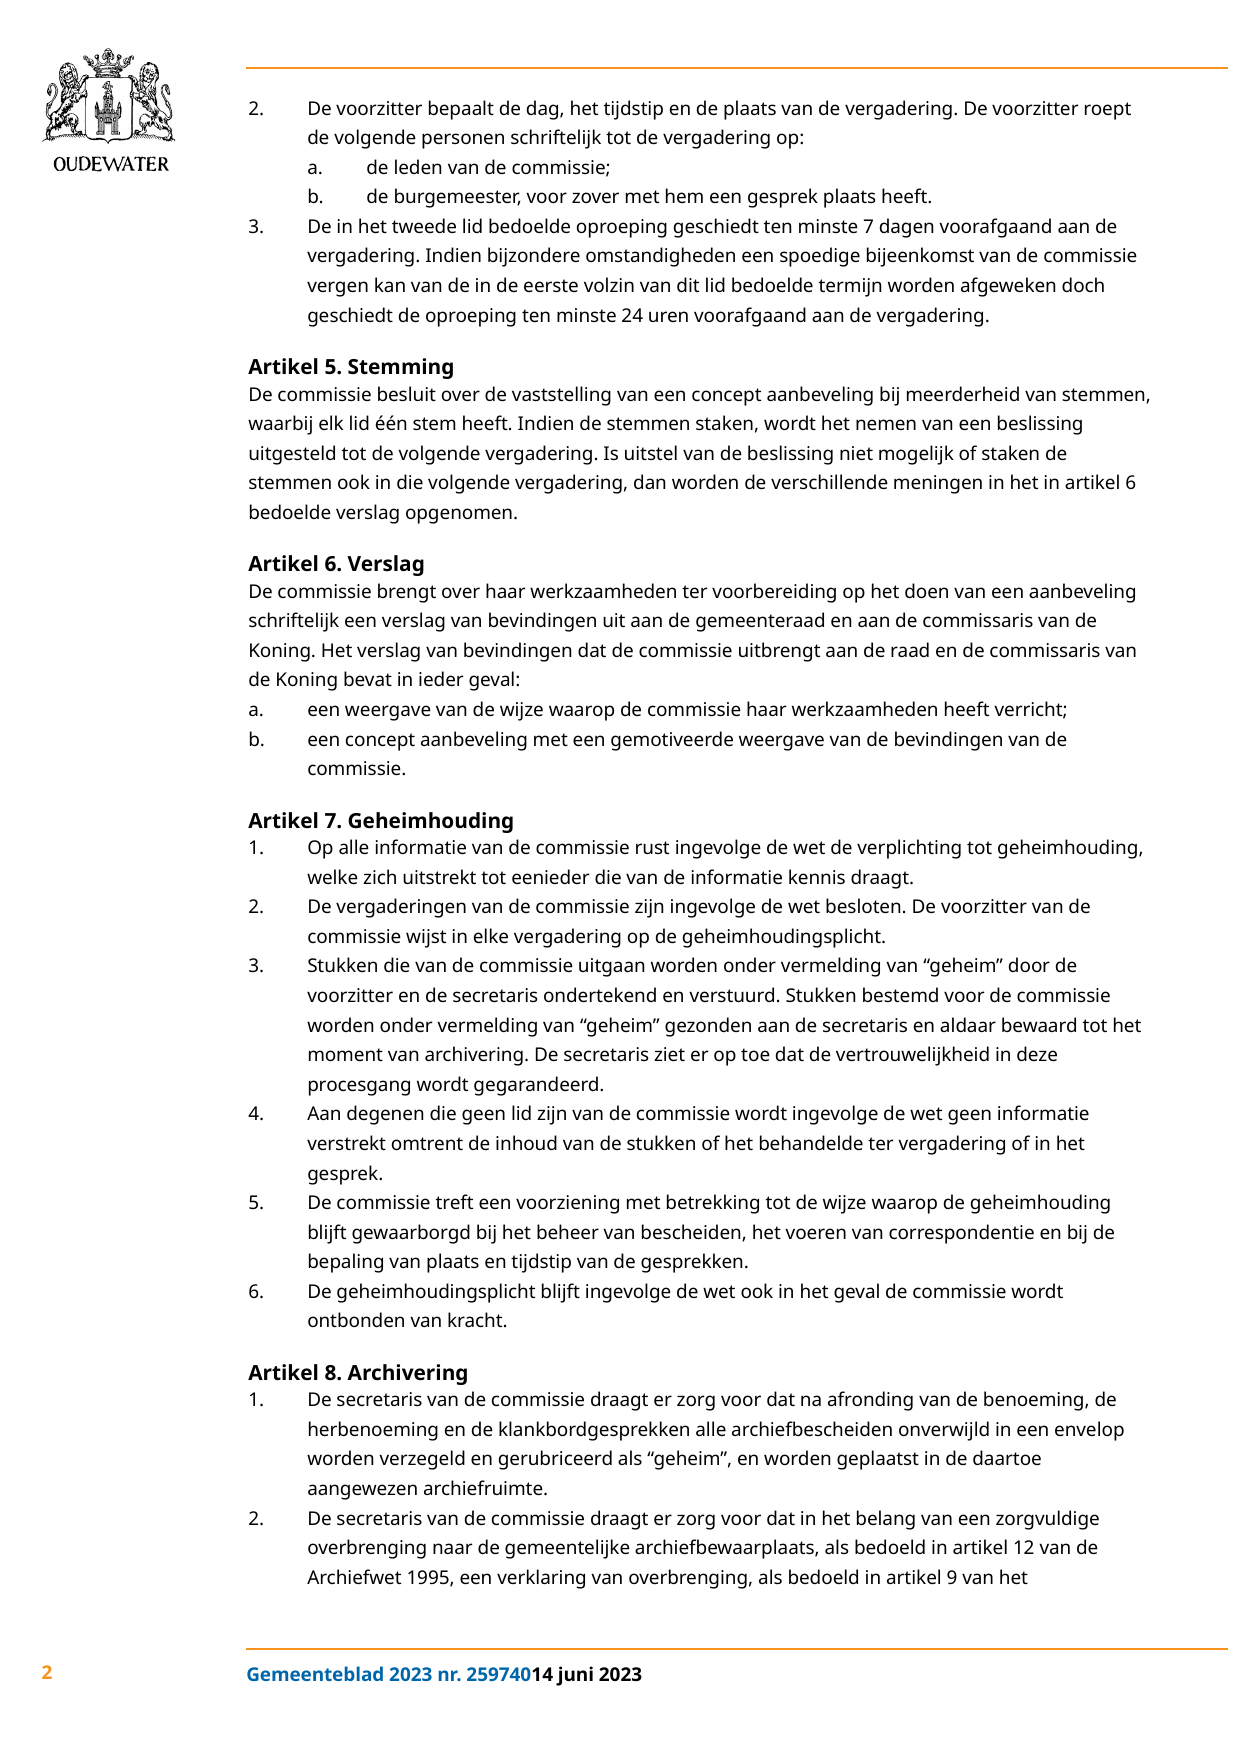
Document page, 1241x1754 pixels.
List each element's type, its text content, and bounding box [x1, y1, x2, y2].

list een concept aanbeveling met een gemotiveerde weergave van de bevindingen van de commissie. [248, 726, 1152, 781]
text Artikel 5. Stemming [248, 352, 1152, 381]
list De voorzitter bepaalt de dag, het tijdstip en de plaats van de vergadering. De voorzitter roept de volgende personen schriftelijk tot de vergadering op: [248, 95, 1152, 150]
list de burgemeester, voor zover met hem een gesprek plaats heeft. [307, 183, 1152, 209]
list De in het tweede lid bedoelde oproeping geschiedt ten minste 7 dagen voorafgaand aan de vergadering. Indien bijzondere omstandigheden een spoedige bijeenkomst van de commissie vergen kan van de in de eerste volzin van dit lid bedoelde termijn worden afgeweken doch geschiedt de oproeping ten minste 24 uren voorafgaand aan de vergadering. [248, 213, 1152, 328]
list de leden van de commissie; [307, 154, 1152, 180]
text De commissie besluit over de vaststelling van een concept aanbeveling bij meerderheid van stemmen, waarbij elk lid één stem heeft. Indien de stemmen staken, wordt het nemen van een beslissing uitgesteld tot de volgende vergadering. Is uitstel van de beslissing niet mogelijk of staken de stemmen ook in die volgende vergadering, dan worden de verschillende meningen in het in artikel 6 bedoelde verslag opgenomen. [248, 381, 1152, 525]
text Artikel 6. Verslag [248, 549, 1152, 578]
text Artikel 8. Archivering [248, 1358, 1152, 1386]
picture [41, 47, 231, 172]
list een weergave van de wijze waarop de commissie haar werkzaamheden heeft verricht; [248, 696, 1152, 722]
list De vergaderingen van de commissie zijn ingevolge de wet besloten. De voorzitter van de commissie wijst in elke vergadering op de geheimhoudingsplicht. [248, 893, 1152, 949]
text Artikel 7. Geheimhouding [248, 806, 1152, 834]
list De geheimhoudingsplicht blijft ingevolge de wet ook in het geval de commissie wordt ontbonden van kracht. [248, 1278, 1152, 1333]
list Op alle informatie van de commissie rust ingevolge de wet de verplichting tot geheimhouding, welke zich uitstrekt tot eenieder die van de informatie kennis draagt. [248, 834, 1152, 889]
list Aan degenen die geen lid zijn van de commissie wordt ingevolge de wet geen informatie verstrekt omtrent de inhoud van de stukken of het behandelde ter vergadering of in het gesprek. [248, 1101, 1152, 1185]
list De secretaris van de commissie draagt er zorg voor dat na afronding van de benoeming, de herbenoeming en de klankbordgesprekken alle archiefbescheiden onverwijld in een envelop worden verzegeld en gerubriceerd als “geheim”, en worden geplaatst in de daartoe aangewezen archiefruimte. [248, 1386, 1152, 1501]
text De commissie brengt over haar werkzaamheden ter voorbereiding op het doen van een aanbeveling schriftelijk een verslag van bevindingen uit aan de gemeenteraad en aan de commissaris van de Koning. Het verslag van bevindingen dat de commissie uitbrengt aan de raad en de commissaris van de Koning bevat in ieder geval: [248, 578, 1152, 692]
list De secretaris van de commissie draagt er zorg voor dat in het belang van een zorgvuldige overbrenging naar de gemeentelijke archiefbewaarplaats, als bedoeld in artikel 12 van de Archiefwet 1995, een verklaring van overbrenging, als bedoeld in artikel 9 van het [248, 1505, 1152, 1590]
list De commissie treft een voorziening met betrekking tot de wijze waarop de geheimhouding blijft gewaarborgd bij het beheer van bescheiden, het voeren van correspondentie en bij de bepaling van plaats en tijdstip van de gesprekken. [248, 1189, 1152, 1274]
list Stukken die van de commissie uitgaan worden onder vermelding van “geheim” door de voorzitter en de secretaris ondertekend en verstuurd. Stukken bestemd voor de commissie worden onder vermelding van “geheim” gezonden aan de secretaris en aldaar bewaard tot het moment van archivering. De secretaris ziet er op toe dat de vertrouwelijkheid in deze procesgang wordt gegarandeerd. [248, 953, 1152, 1097]
